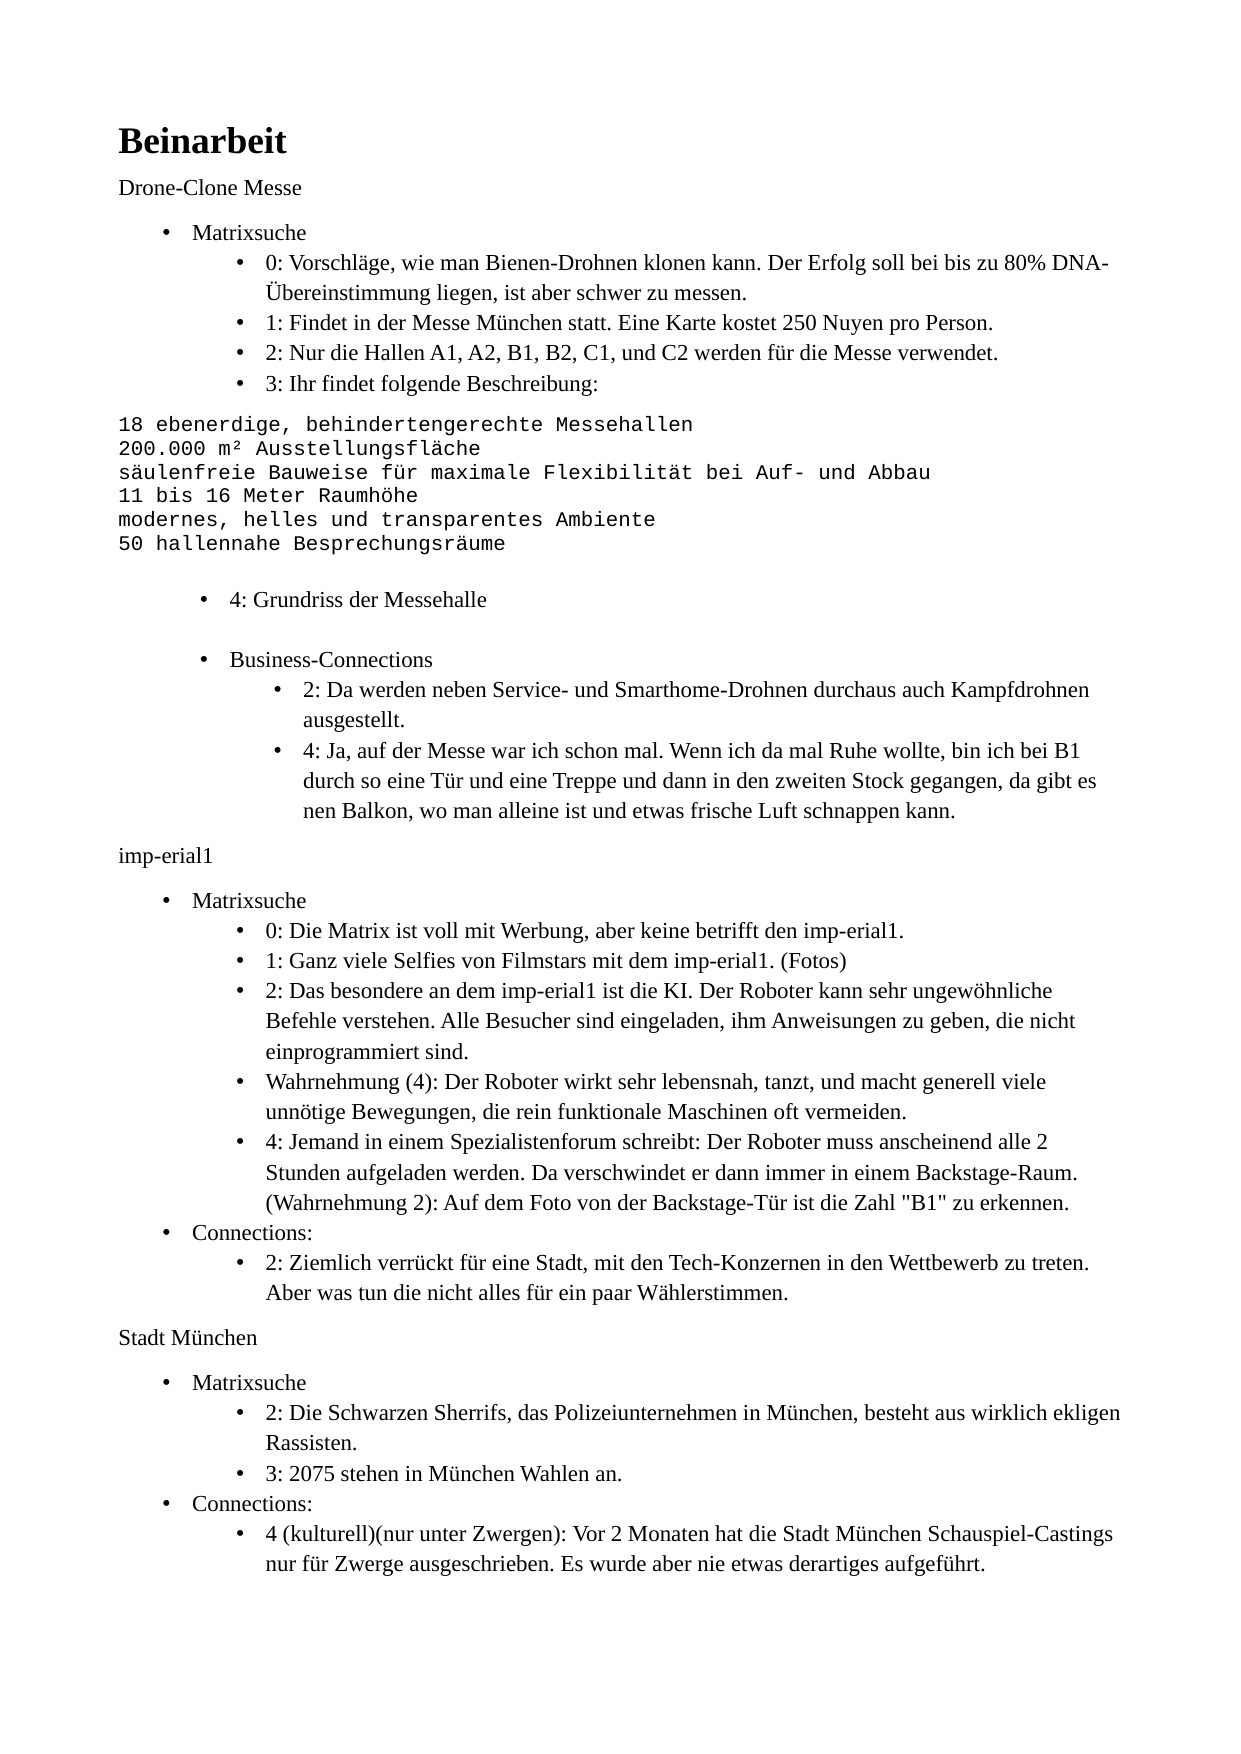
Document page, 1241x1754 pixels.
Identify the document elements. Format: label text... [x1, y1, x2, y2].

text Drone-Clone Messe [118, 174, 1122, 200]
text 200.000 m² Ausstellungsfläche [118, 438, 1122, 462]
list 2: Da werden neben Service- und Smarthome-Drohnen durchaus auch Kampfdrohnen ausgestellt. [273, 676, 1122, 733]
list 0: Vorschläge, wie man Bienen-Drohnen klonen kann. Der Erfolg soll bei bis zu 80% DNA-Übereinstimmung liegen, ist aber schwer zu messen. [236, 249, 1122, 305]
subtitle Beinarbeit [118, 118, 1122, 161]
list 2: Die Schwarzen Sherrifs, das Polizeiunternehmen in München, besteht aus wirklich ekligen Rassisten. [236, 1399, 1122, 1456]
text 50 hallennahe Besprechungsräume [118, 533, 1122, 556]
text modernes, helles und transparentes Ambiente [118, 509, 1122, 533]
list 1: Findet in der Messe München statt. Eine Karte kostet 250 Nuyen pro Person. [236, 309, 1122, 336]
list 2: Das besondere an dem imp-erial1 ist die KI. Der Roboter kann sehr ungewöhnliche Befehle verstehen. Alle Besucher sind eingeladen, ihm Anweisungen zu geben, die nicht einprogrammiert sind. [236, 977, 1122, 1064]
list 2: Nur die Hallen A1, A2, B1, B2, C1, und C2 werden für die Messe verwendet. [236, 339, 1122, 366]
list Matrixsuche [162, 887, 1122, 913]
text säulenfreie Bauweise für maximale Flexibilität bei Auf- und Abbau [118, 462, 1122, 485]
list 0: Die Matrix ist voll mit Werbung, aber keine betrifft den imp-erial1. [236, 917, 1122, 943]
list 1: Ganz viele Selfies von Filmstars mit dem imp-erial1. (Fotos) [236, 947, 1122, 973]
list Wahrnehmung (4): Der Roboter wirkt sehr lebensnah, tanzt, und macht generell viele unnötige Bewegungen, die rein funktionale Maschinen oft vermeiden. [236, 1068, 1122, 1124]
list Matrixsuche [162, 1369, 1122, 1395]
list Connections: [162, 1490, 1122, 1516]
list 4: Jemand in einem Spezialistenforum schreibt: Der Roboter muss anscheinend alle 2 Stunden aufgeladen werden. Da verschwindet er dann immer in einem Backstage-Raum. (Wahrnehmung 2): Auf dem Foto von der Backstage-Tür ist die Zahl "B1" zu erkennen. [236, 1128, 1122, 1215]
list 4: Ja, auf der Messe war ich schon mal. Wenn ich da mal Ruhe wollte, bin ich bei B1 durch so eine Tür und eine Treppe und dann in den zweiten Stock gegangen, da gibt es nen Balkon, wo man alleine ist und etwas frische Luft schnappen kann. [273, 737, 1122, 823]
text 11 bis 16 Meter Raumhöhe [118, 485, 1122, 509]
list 3: Ihr findet folgende Beschreibung: [236, 369, 1122, 396]
list 4: Grundriss der Messehalle [200, 586, 1122, 612]
list Connections: [162, 1219, 1122, 1245]
list Matrixsuche [162, 218, 1122, 245]
text Stadt München [118, 1324, 1122, 1351]
list 3: 2075 stehen in München Wahlen an. [236, 1460, 1122, 1486]
text imp-erial1 [118, 842, 1122, 868]
text 18 ebenerdige, behindertengerechte Messehallen [118, 414, 1122, 438]
list 2: Ziemlich verrückt für eine Stadt, mit den Tech-Konzernen in den Wettbewerb zu treten. Aber was tun die nicht alles für ein paar Wählerstimmen. [236, 1249, 1122, 1306]
list Business-Connections [200, 646, 1122, 672]
list 4 (kulturell)(nur unter Zwergen): Vor 2 Monaten hat die Stadt München Schauspiel-Castings nur für Zwerge ausgeschrieben. Es wurde aber nie etwas derartiges aufgeführt. [236, 1520, 1122, 1577]
